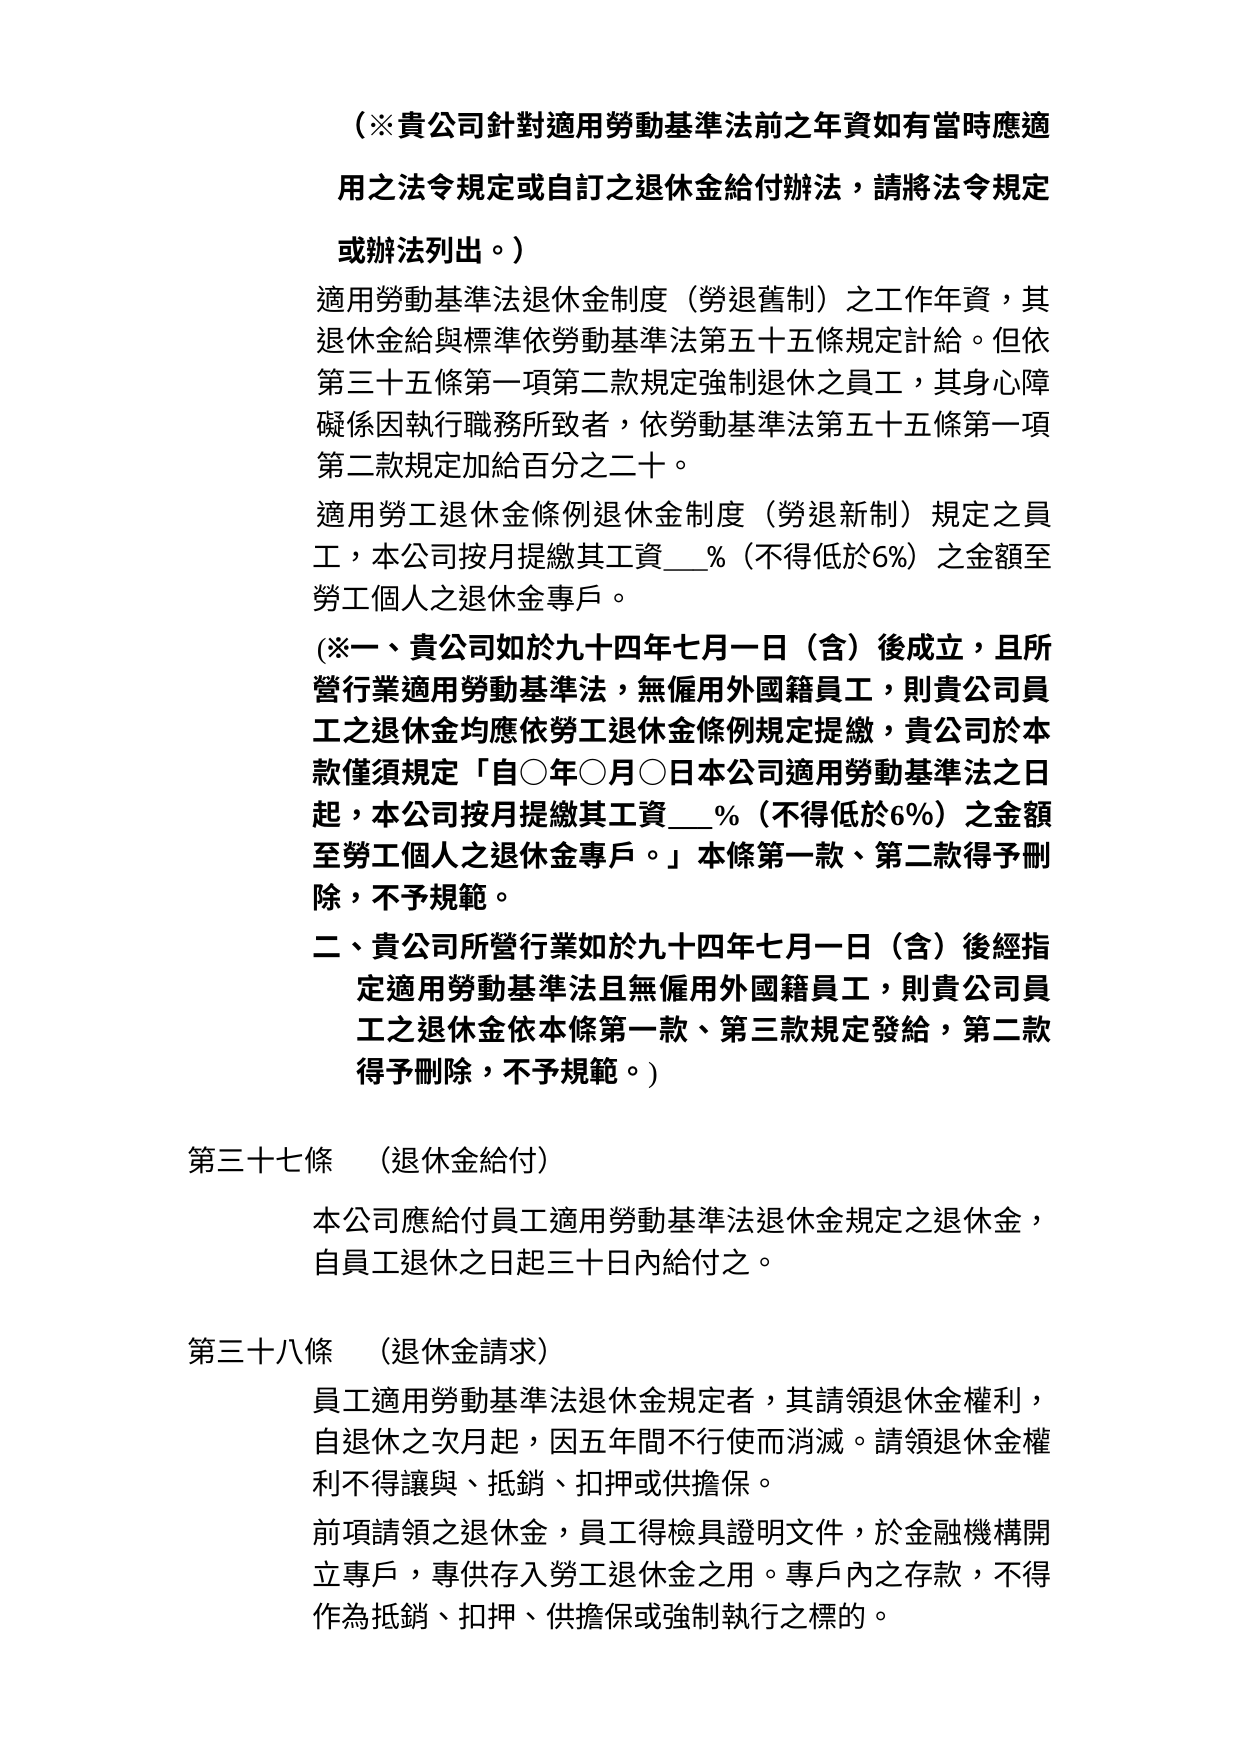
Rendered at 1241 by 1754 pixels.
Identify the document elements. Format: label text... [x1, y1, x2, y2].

text （※貴公司針對適用勞動基準法前之年資如有當時應適用之法令規定或自訂之退休金給付辦法，請將法令規定或辦法列出。） [337, 82, 1053, 269]
text 員工適用勞動基準法退休金規定者，其請領退休金權利，自退休之次月起，因五年間不行使而消滅。請領退休金權利不得讓與、抵銷、扣押或供擔保。 [312, 1378, 1053, 1503]
text 適用勞工退休金條例退休金制度（勞退新制）規定之員工，本公司按月提繳其工資___%（不得低於6%）之金額至勞工個人之退休金專戶。 [312, 492, 1053, 617]
text 適用勞動基準法退休金制度（勞退舊制）之工作年資，其退休金給與標準依勞動基準法第五十五條規定計給。但依第三十五條第一項第二款規定強制退休之員工，其身心障礙係因執行職務所致者，依勞動基準法第五十五條第一項第二款規定加給百分之二十。 [317, 277, 1053, 485]
text 第三十七條 （退休金給付） [187, 1117, 1053, 1179]
text 前項請領之退休金，員工得檢具證明文件，於金融機構開立專戶，專供存入勞工退休金之用。專戶內之存款，不得作為抵銷、扣押、供擔保或強制執行之標的。 [312, 1510, 1053, 1635]
text 第三十八條 （退休金請求） [187, 1308, 1053, 1370]
text 二、貴公司所營行業如於九十四年七月一日（含）後經指定適用勞動基準法且無僱用外國籍員工，則貴公司員工之退休金依本條第一款、第三款規定發給，第二款得予刪除，不予規範。) [312, 924, 1053, 1091]
text (※一、貴公司如於九十四年七月一日（含）後成立，且所營行業適用勞動基準法，無僱用外國籍員工，則貴公司員工之退休金均應依勞工退休金條例規定提繳，貴公司於本款僅須規定「自○年○月○日本公司適用勞動基準法之日起，本公司按月提繳其工資___%（不得低於6％）之金額至勞工個人之退休金專戶。」本條第一款、第二款得予刪除，不予規範。 [312, 625, 1053, 917]
text 本公司應給付員工適用勞動基準法退休金規定之退休金，自員工退休之日起三十日內給付之。 [312, 1198, 1053, 1282]
